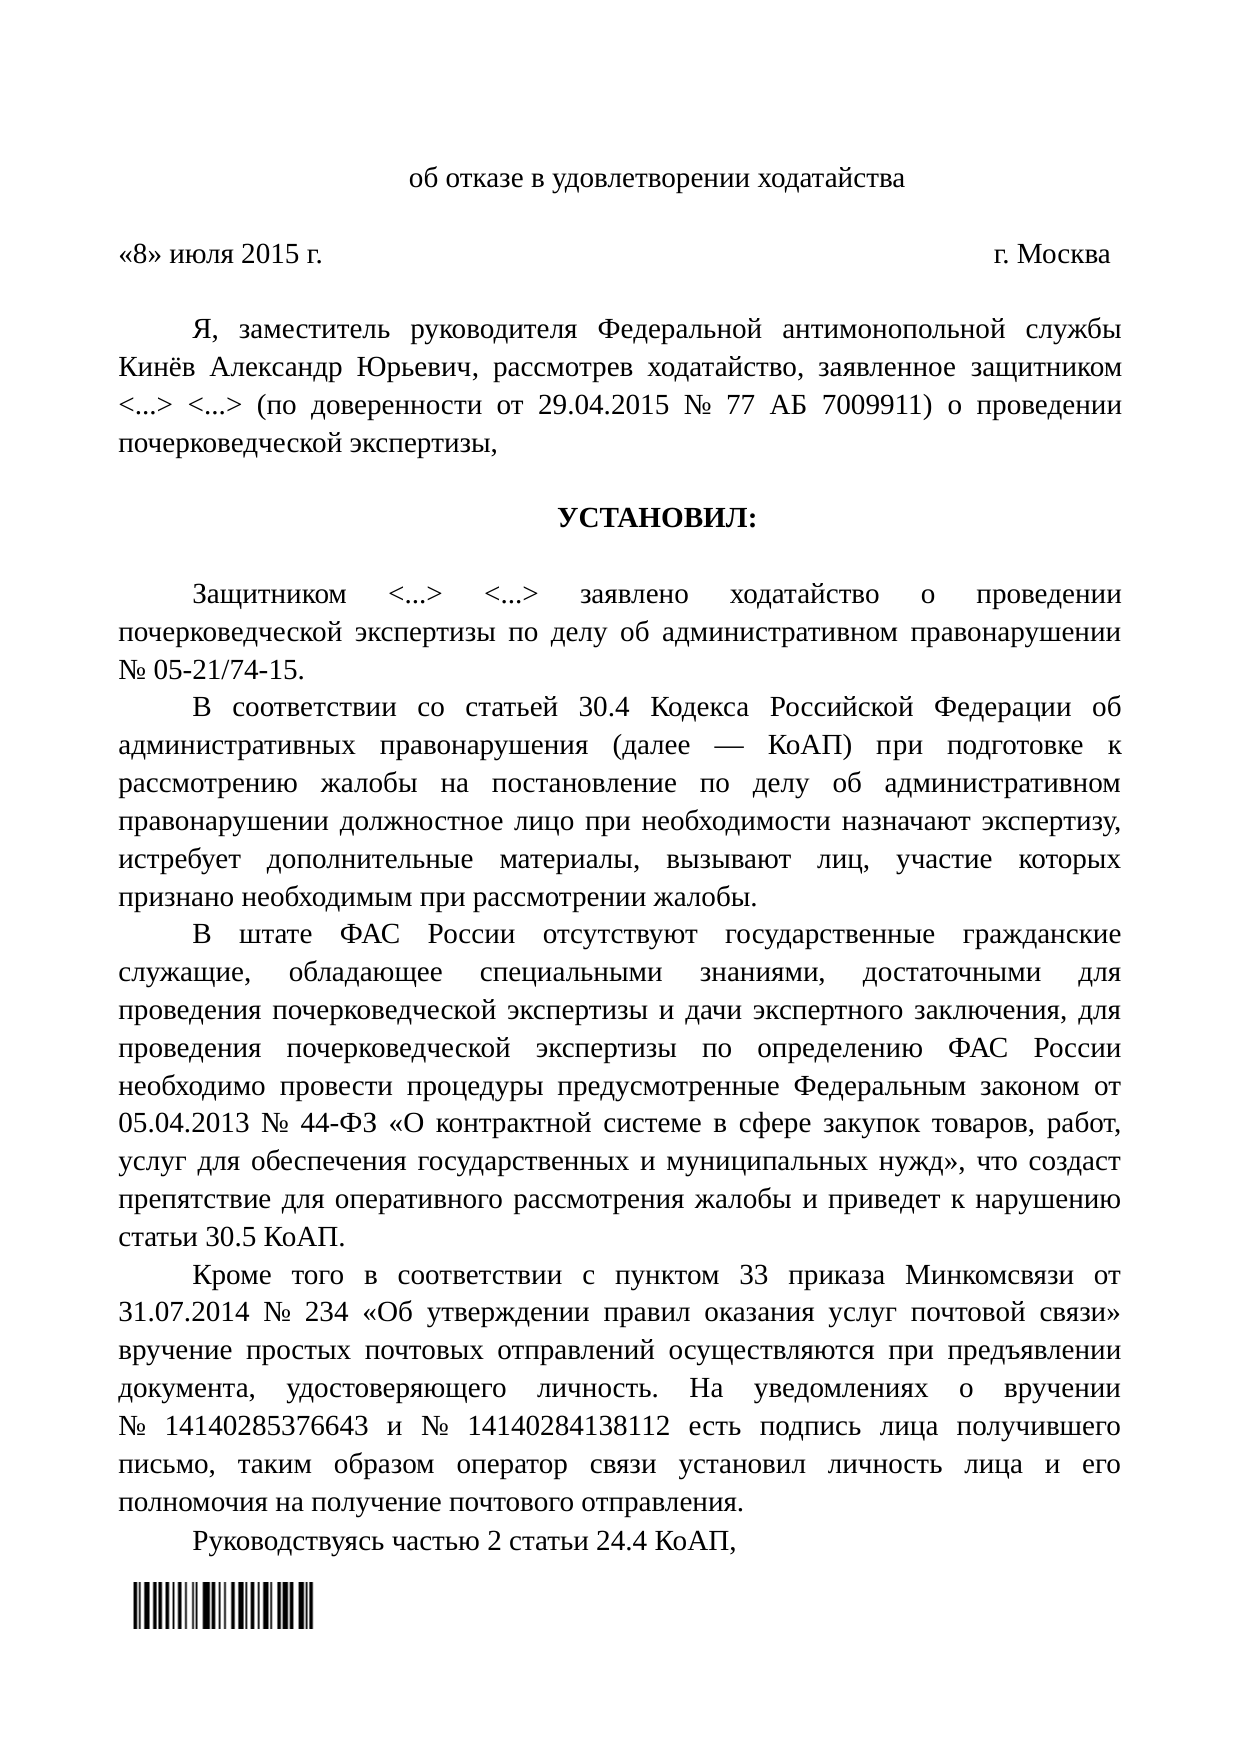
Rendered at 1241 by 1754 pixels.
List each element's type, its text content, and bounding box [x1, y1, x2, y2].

subtitle об отказе в удовлетворении ходатайства [118, 156, 1122, 194]
text В соответствии со статьей 30.4 Кодекса Российской Федерации об административных правонарушения (далее — КоАП) при подготовке к рассмотрению жалобы на постановление по делу об административном правонарушении должностное лицо при необходимости назначают экспертизу, истребует дополнительные материалы, вызывают лиц, участие которых признано необходимым при рассмотрении жалобы. [118, 685, 1122, 912]
text Кроме того в соответствии с пунктом 33 приказа Минкомсвязи от 31.07.2014 № 234 «Об утверждении правил оказания услуг почтовой связи» вручение простых почтовых отправлений осуществляются при предъявлении документа, удостоверяющего личность. На уведомлениях о вручении № 14140285376643 и № 14140284138112 есть подпись лица получившего письмо, таким образом оператор связи установил личность лица и его полномочия на получение почтового отправления. [118, 1252, 1122, 1517]
text В штате ФАС России отсутствуют государственные гражданские служащие, обладающее специальными знаниями, достаточными для проведения почерковедческой экспертизы и дачи экспертного заключения, для проведения почерковедческой экспертизы по определению ФАС России необходимо провести процедуры предусмотренные Федеральным законом от 05.04.2013 № 44-ФЗ «О контрактной системе в сфере закупок товаров, работ, услуг для обеспечения государственных и муниципальных нужд», что создаст препятствие для оперативного рассмотрения жалобы и приведет к нарушению статьи 30.5 КоАП. [118, 912, 1122, 1252]
picture [118, 1582, 331, 1629]
text Я, заместитель руководителя Федеральной антимонопольной службы Кинёв Александр Юрьевич, рассмотрев ходатайство, заявленное защитником <...> <...> (по доверенности от 29.04.2015 № 77 АБ 7009911) о проведении почерковедческой экспертизы, [118, 307, 1122, 458]
text УСТАНОВИЛ: [118, 496, 1122, 534]
text Руководствуясь частью 2 статьи 24.4 КоАП, [118, 1517, 1122, 1557]
text Защитником <...> <...> заявлено ходатайство о проведении почерковедческой экспертизы по делу об административном правонарушении № 05-21/74-15. [118, 572, 1122, 685]
text «8» июля 2015 г. г. Москва [118, 232, 1122, 269]
